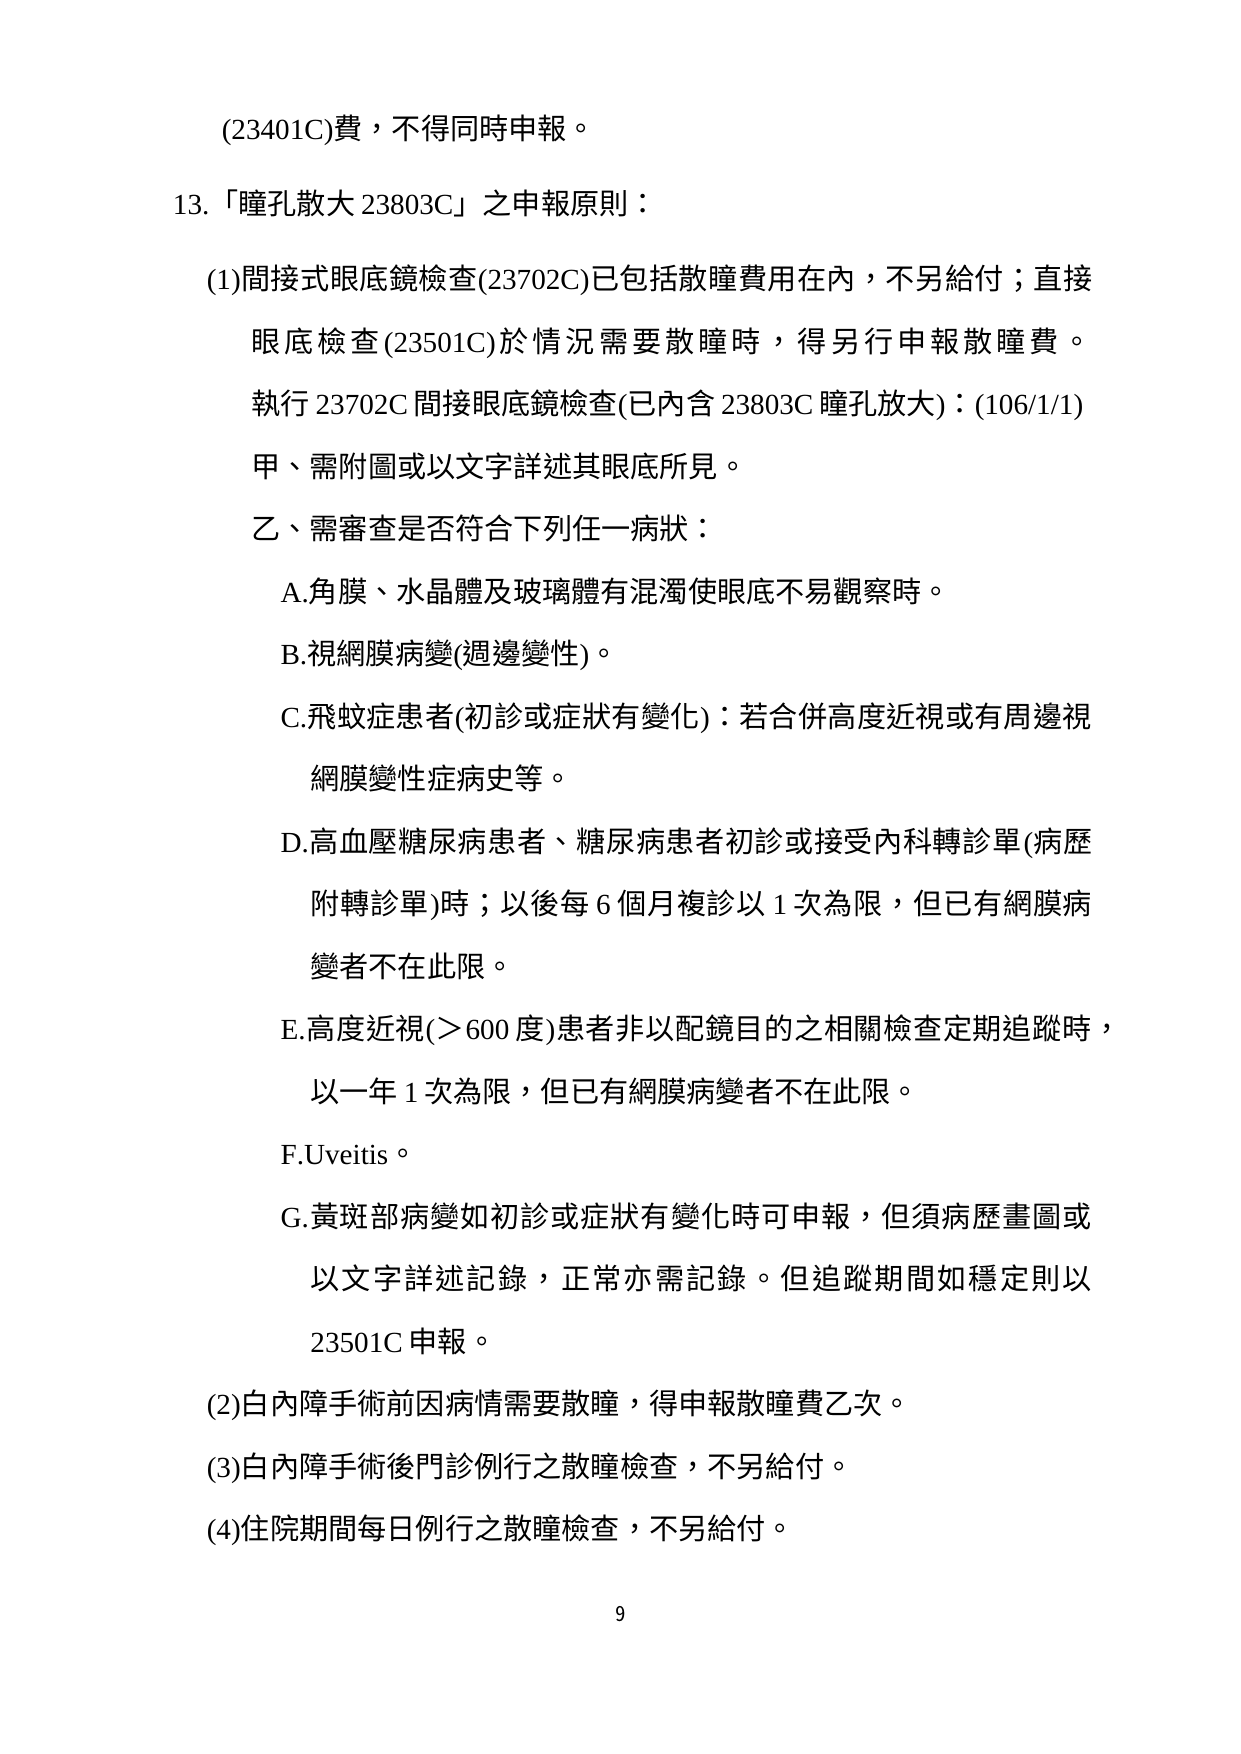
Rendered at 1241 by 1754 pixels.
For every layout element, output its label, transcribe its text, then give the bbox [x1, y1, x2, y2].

text G.黃斑部病變如初診或症狀有變化時可申報，但須病歷畫圖或以文字詳述記錄，正常亦需記錄。但追蹤期間如穩定則以23501C申報。 [280, 1177, 1092, 1364]
text (1)間接式眼底鏡檢查(23702C)已包括散瞳費用在內，不另給付；直接眼底檢查(23501C)於情況需要散瞳時，得另行申報散瞳費。 執行23702C間接眼底鏡檢查(已內含23803C瞳孔放大)：(106/1/1) [207, 239, 1092, 427]
text (3)白內障手術後門診例行之散瞳檢查，不另給付。 [207, 1427, 1092, 1489]
text A.角膜、水晶體及玻璃體有混濁使眼底不易觀察時。 [280, 552, 1092, 614]
text C.飛蚊症患者(初診或症狀有變化)：若合併高度近視或有周邊視網膜變性症病史等。 [280, 677, 1092, 802]
text (4)住院期間每日例行之散瞳檢查，不另給付。 [207, 1489, 1092, 1552]
text 甲、需附圖或以文字詳述其眼底所見。 [235, 427, 1092, 489]
text (2)白內障手術前因病情需要散瞳，得申報散瞳費乙次。 [207, 1364, 1092, 1427]
text 乙、需審查是否符合下列任一病狀： [235, 489, 1092, 552]
text E.高度近視(＞600度)患者非以配鏡目的之相關檢查定期追蹤時，以一年1次為限，但已有網膜病變者不在此限。 [280, 989, 1092, 1114]
text 13.「瞳孔散大23803C」之申報原則： [173, 164, 1092, 227]
text B.視網膜病變(週邊變性)。 [280, 614, 1092, 677]
text D.高血壓糖尿病患者、糖尿病患者初診或接受內科轉診單(病歷附轉診單)時；以後每6個月複診以1次為限，但已有網膜病變者不在此限。 [280, 802, 1092, 989]
text F.Uveitis。 [280, 1114, 1092, 1177]
text (23401C)費，不得同時申報。 [177, 89, 1092, 152]
